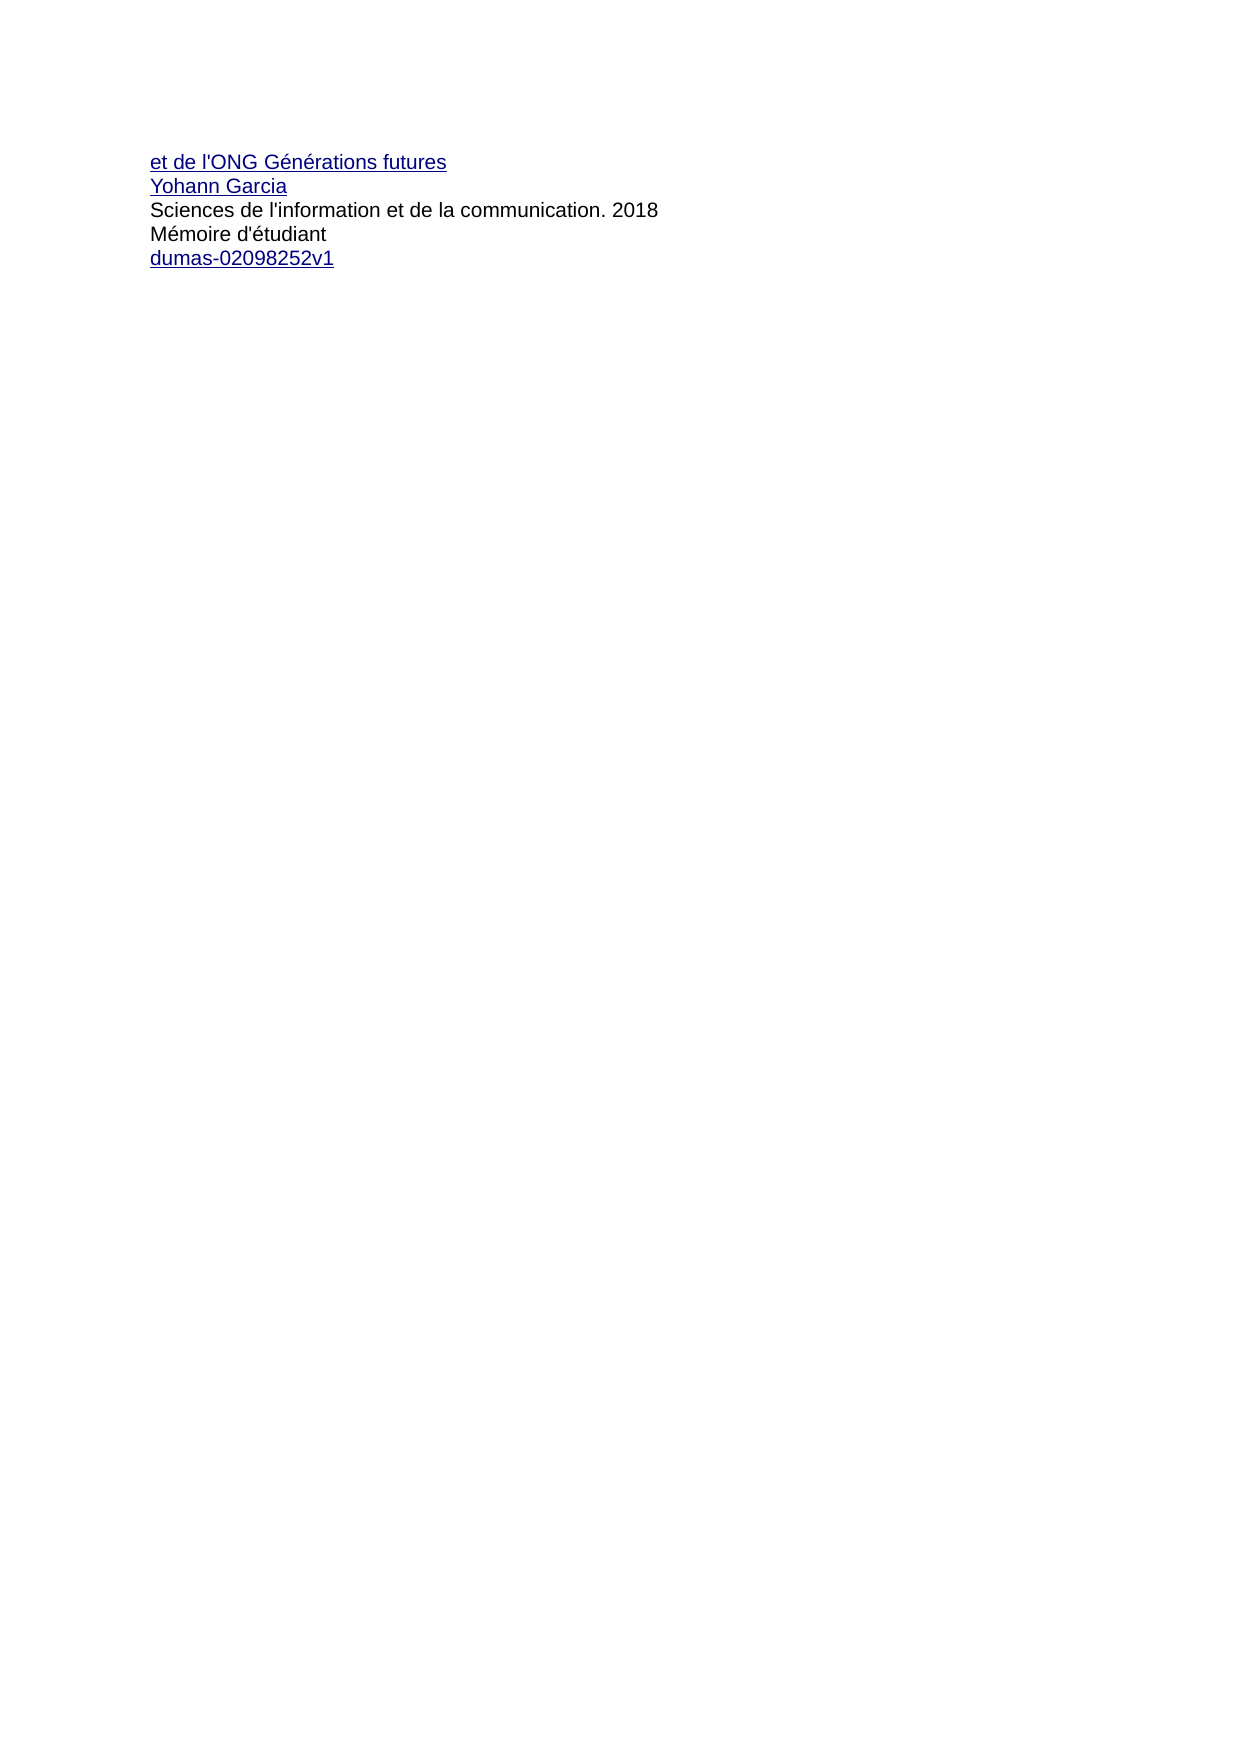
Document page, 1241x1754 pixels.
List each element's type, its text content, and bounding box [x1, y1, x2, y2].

table_header La construction des problèmes de santé environnementale : l'exemple des perturbateurs endocriniens et de l'ONG Générations futures Yohann Garcia Sciences de l'information et de la communication. 2018 Mémoire d'étudiant dumas-02098252v1 [150, 150, 1090, 270]
